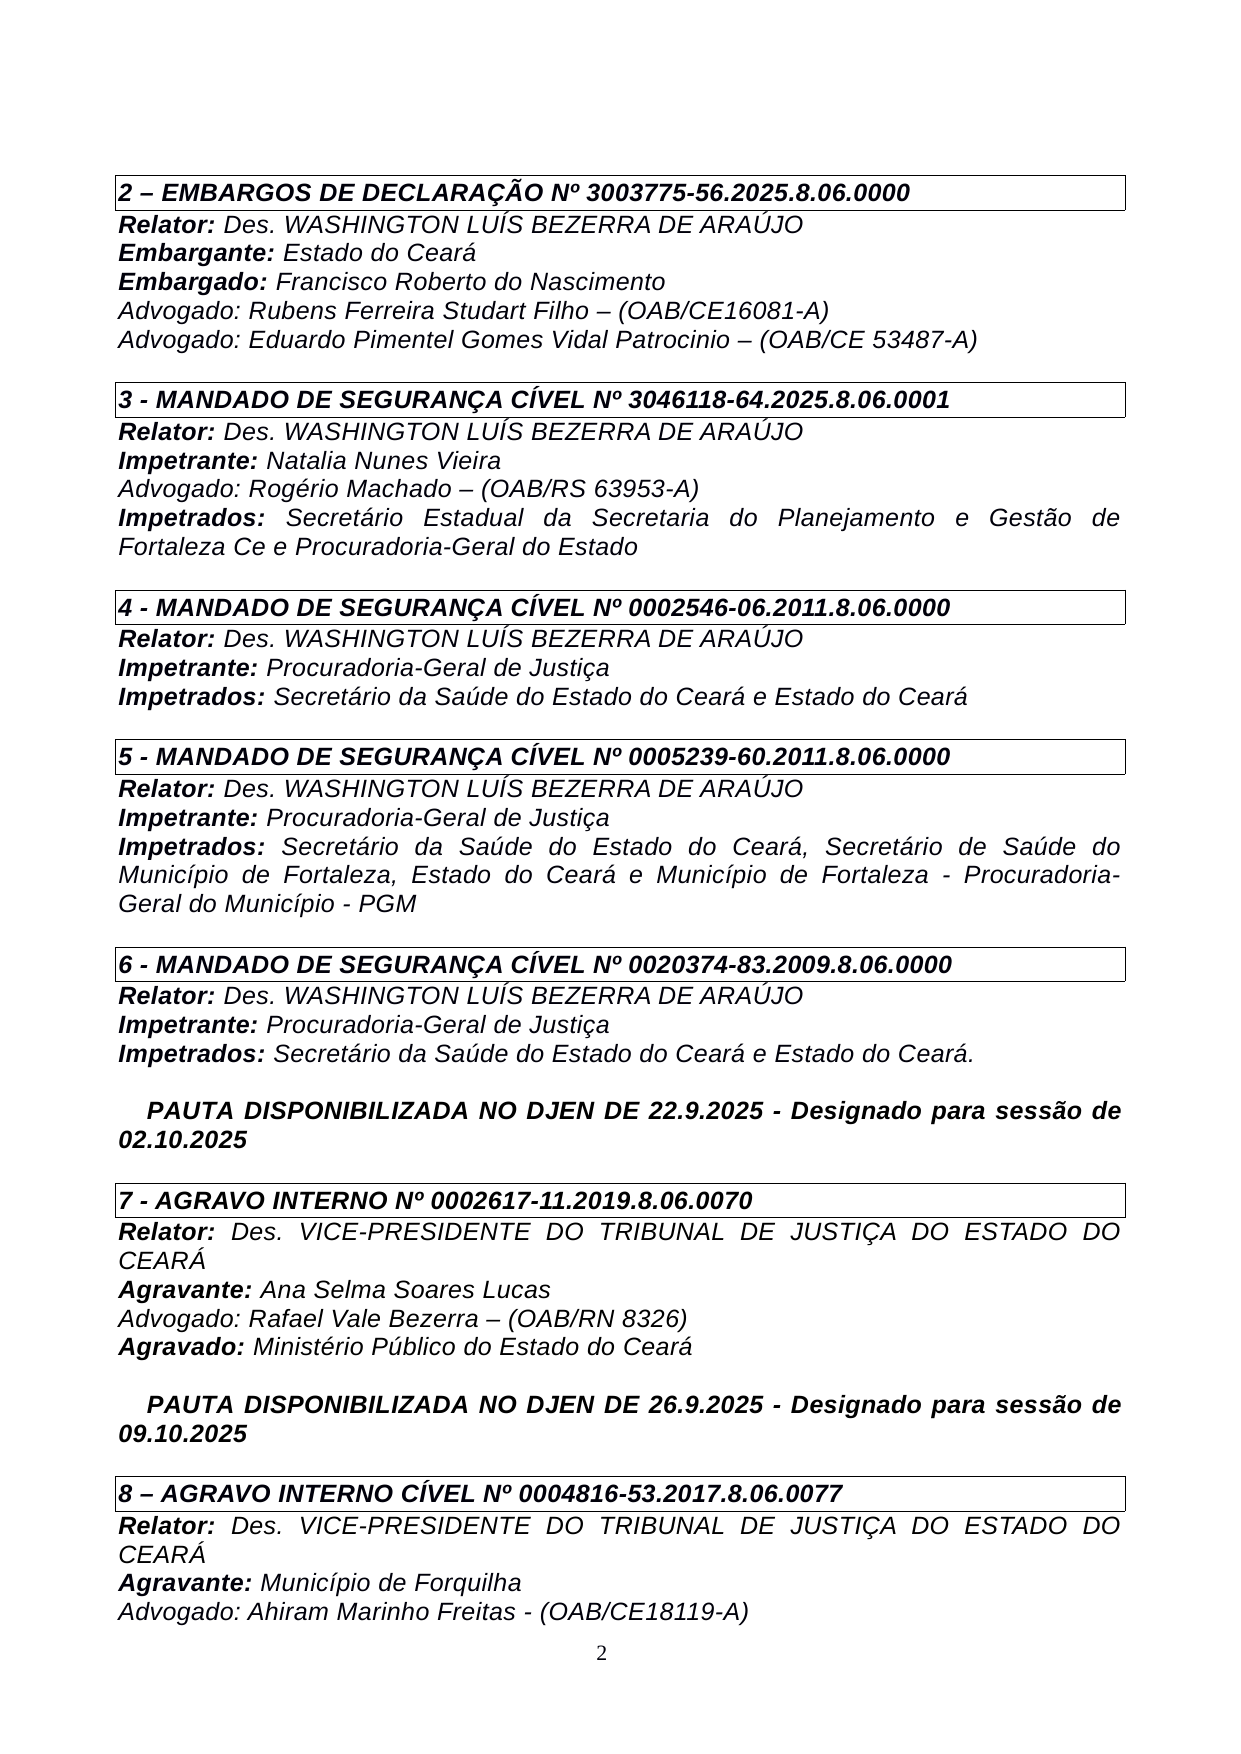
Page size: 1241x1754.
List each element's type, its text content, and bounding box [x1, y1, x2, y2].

text 6 - MANDADO DE SEGURANÇA CÍVEL Nº 0020374-83.2009.8.06.0000 [116, 948, 1125, 981]
text Embargado: Francisco Roberto do Nascimento [118, 267, 1122, 296]
text Agravante: Ana Selma Soares Lucas [118, 1275, 1122, 1304]
text Relator: Des. VICE-PRESIDENTE DO TRIBUNAL DE JUSTIÇA DO ESTADO DO CEARÁ [118, 1512, 1122, 1568]
text Impetrante: Procuradoria-Geral de Justiça [118, 653, 1122, 682]
text Relator: Des. WASHINGTON LUÍS BEZERRA DE ARAÚJO [118, 211, 1122, 238]
text 3 - MANDADO DE SEGURANÇA CÍVEL Nº 3046118-64.2025.8.06.0001 [116, 383, 1125, 417]
text Advogado: Rafael Vale Bezerra – (OAB/RN 8326) [118, 1304, 1122, 1332]
text Relator: Des. VICE-PRESIDENTE DO TRIBUNAL DE JUSTIÇA DO ESTADO DO CEARÁ [118, 1218, 1122, 1275]
text Impetrante: Procuradoria-Geral de Justiça [118, 803, 1122, 832]
text 8 – AGRAVO INTERNO CÍVEL Nº 0004816-53.2017.8.06.0077 [116, 1477, 1125, 1511]
text 4 - MANDADO DE SEGURANÇA CÍVEL Nº 0002546-06.2011.8.06.0000 [116, 591, 1125, 624]
text Impetrados: Secretário da Saúde do Estado do Ceará, Secretário de Saúde do Município de Fortaleza, Estado do Ceará e Município de Fortaleza - Procuradoria-Geral do Município - PGM [118, 832, 1122, 918]
text Advogado: Eduardo Pimentel Gomes Vidal Patrocinio – (OAB/CE 53487-A) [118, 325, 1122, 353]
text Relator: Des. WASHINGTON LUÍS BEZERRA DE ARAÚJO [118, 982, 1122, 1010]
text  PAUTA DISPONIBILIZADA NO DJEN DE 26.9.2025 - Designado para sessão de 09.10.2025 [118, 1390, 1123, 1447]
text Impetrante: Procuradoria-Geral de Justiça [118, 1010, 1122, 1039]
text 5 - MANDADO DE SEGURANÇA CÍVEL Nº 0005239-60.2011.8.06.0000 [116, 740, 1125, 774]
text Impetrados: Secretário da Saúde do Estado do Ceará e Estado do Ceará [118, 682, 1122, 711]
text Impetrados: Secretário Estadual da Secretaria do Planejamento e Gestão de Fortaleza Ce e Procuradoria-Geral do Estado [118, 503, 1122, 561]
text Impetrados: Secretário da Saúde do Estado do Ceará e Estado do Ceará. [118, 1039, 1122, 1068]
text  PAUTA DISPONIBILIZADA NO DJEN DE 22.9.2025 - Designado para sessão de 02.10.2025 [118, 1096, 1123, 1154]
text Advogado: Rubens Ferreira Studart Filho – (OAB/CE16081-A) [118, 296, 1122, 325]
text Agravante: Município de Forquilha [118, 1568, 1122, 1597]
text 7 - AGRAVO INTERNO Nº 0002617-11.2019.8.06.0070 [116, 1184, 1125, 1217]
text Relator: Des. WASHINGTON LUÍS BEZERRA DE ARAÚJO [118, 418, 1122, 446]
text 2 – EMBARGOS DE DECLARAÇÃO Nº 3003775-56.2025.8.06.0000 [116, 176, 1125, 210]
text Agravado: Ministério Público do Estado do Ceará [118, 1332, 1122, 1361]
text Embargante: Estado do Ceará [118, 238, 1122, 267]
text Impetrante: Natalia Nunes Vieira [118, 446, 1122, 474]
text Relator: Des. WASHINGTON LUÍS BEZERRA DE ARAÚJO [118, 775, 1122, 803]
text Relator: Des. WASHINGTON LUÍS BEZERRA DE ARAÚJO [118, 625, 1122, 653]
text Advogado: Rogério Machado – (OAB/RS 63953-A) [118, 474, 1122, 503]
text Advogado: Ahiram Marinho Freitas - (OAB/CE18119-A) [118, 1597, 1122, 1626]
